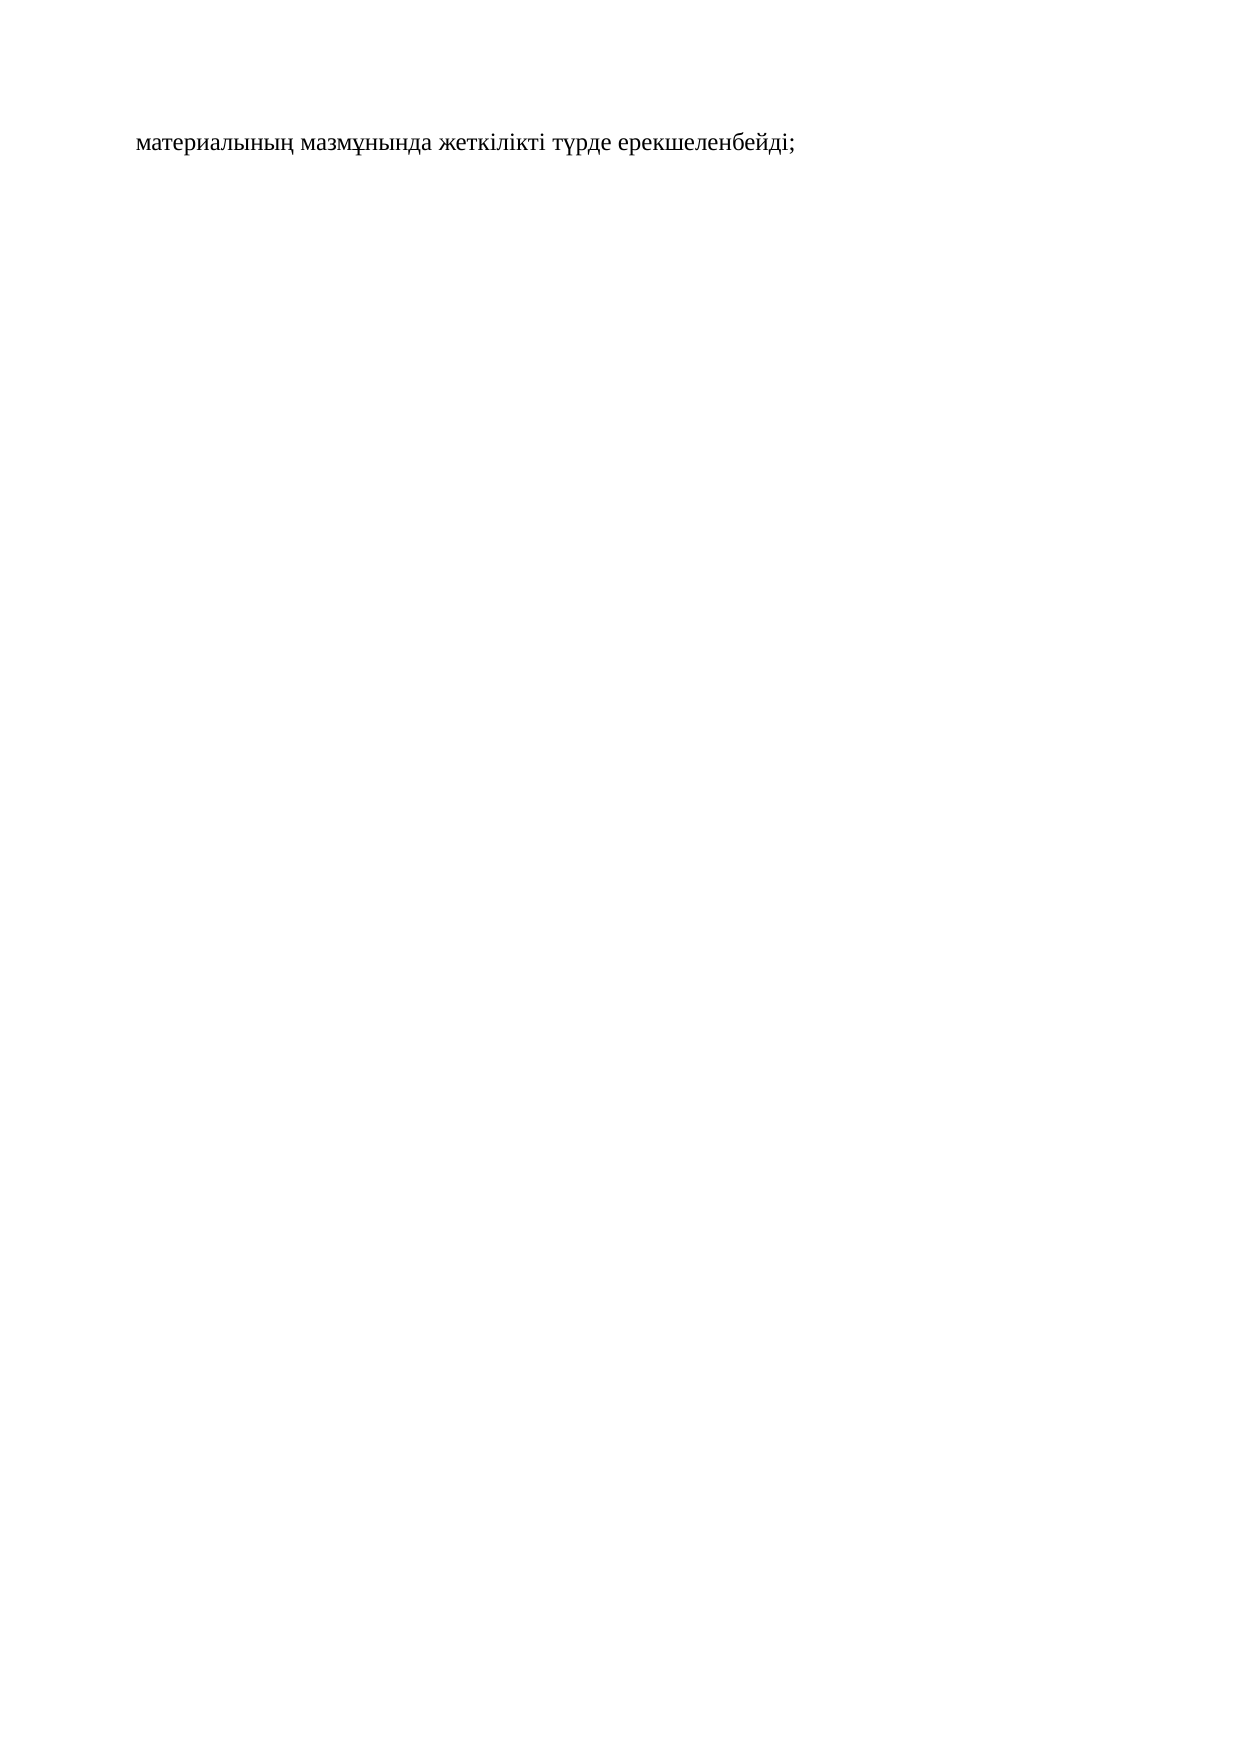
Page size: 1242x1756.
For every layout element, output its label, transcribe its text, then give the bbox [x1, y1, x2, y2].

list материалының мазмұнында жеткілікті түрде ерекшеленбейді; [136, 127, 1174, 156]
